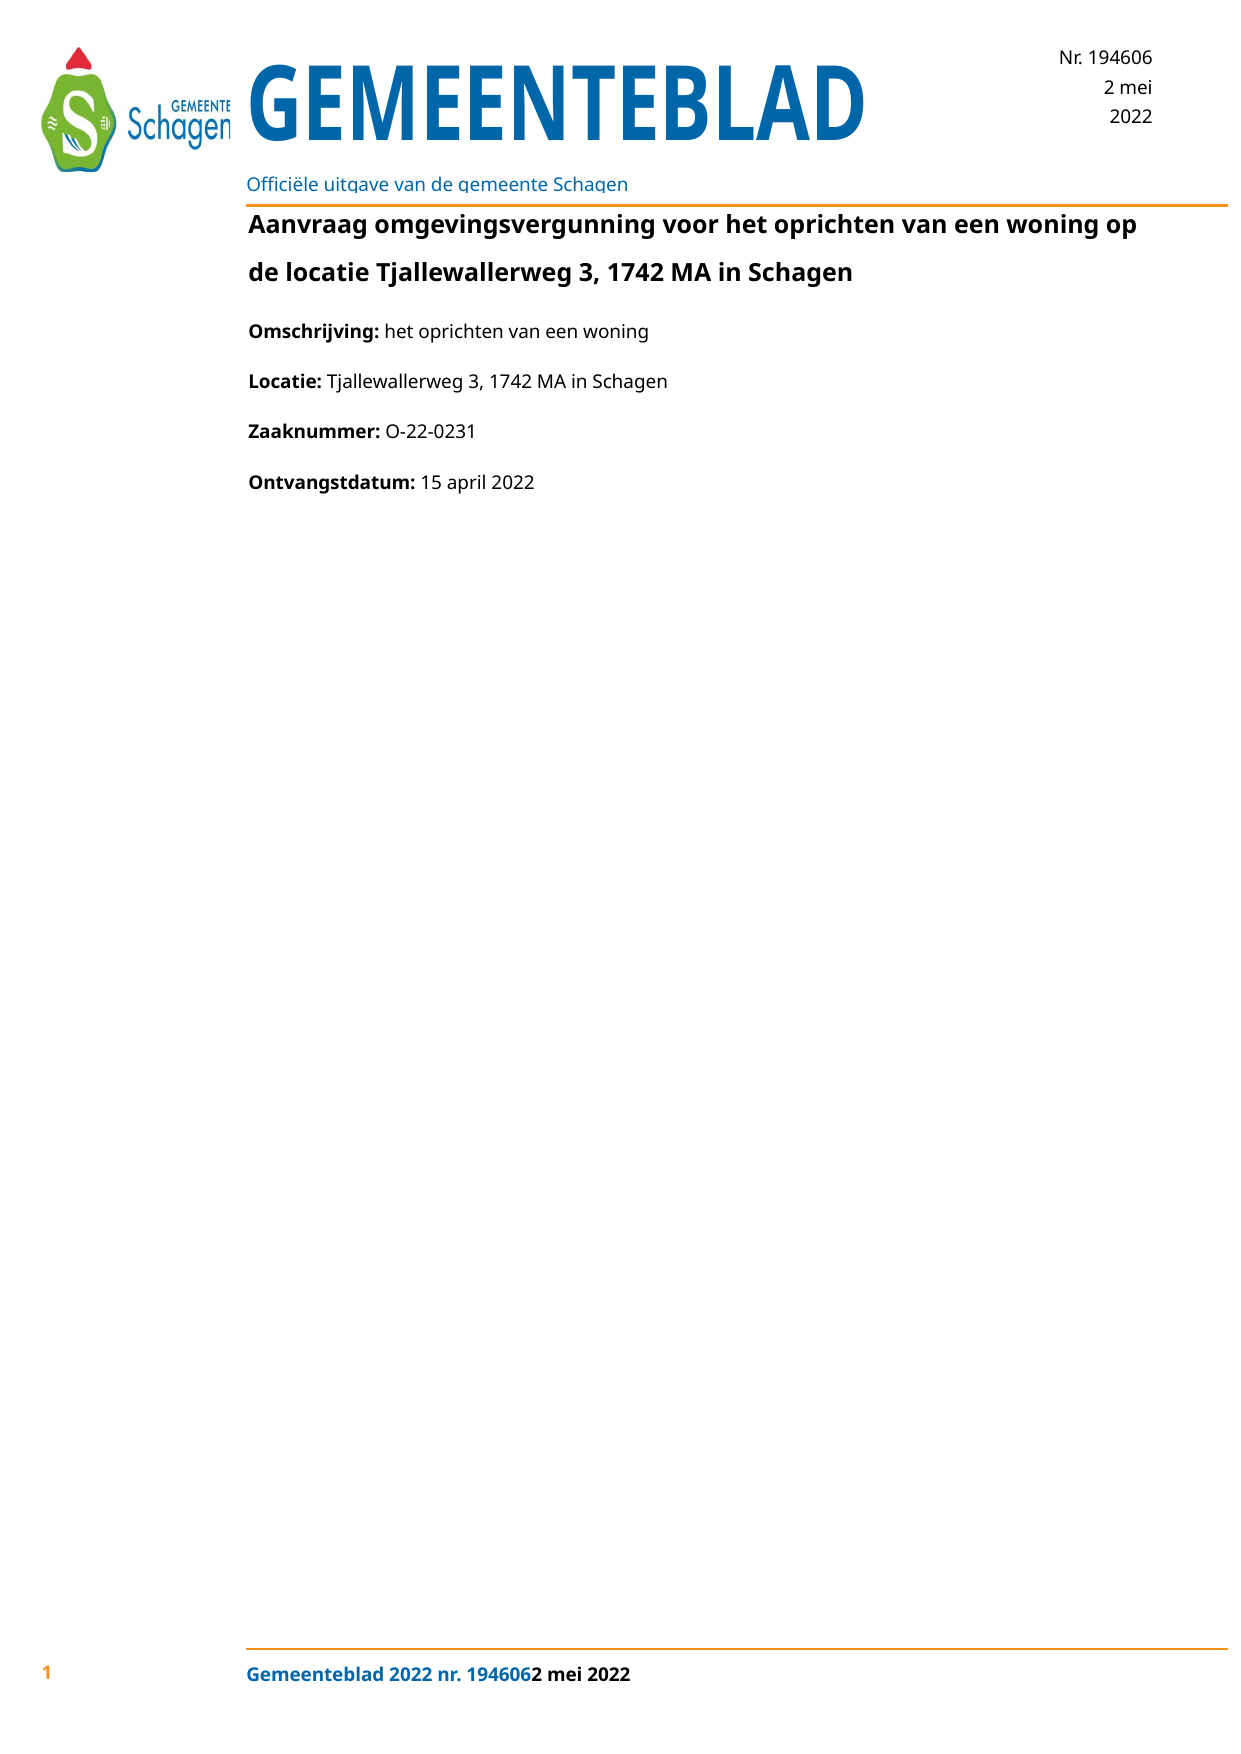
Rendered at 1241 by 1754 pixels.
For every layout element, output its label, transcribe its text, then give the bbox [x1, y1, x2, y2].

text Omschrijving: het oprichten van een woning [248, 318, 1152, 344]
text Aanvraag omgevingsvergunning voor het oprichten van een woning op de locatie Tjallewallerweg 3, 1742 MA in Schagen [248, 207, 1152, 288]
text Ontvangstdatum: 15 april 2022 [248, 469, 1152, 495]
text Zaaknummer: O-22-0231 [248, 419, 1152, 444]
picture [41, 47, 231, 172]
text Locatie: Tjallewallerweg 3, 1742 MA in Schagen [248, 368, 1152, 394]
